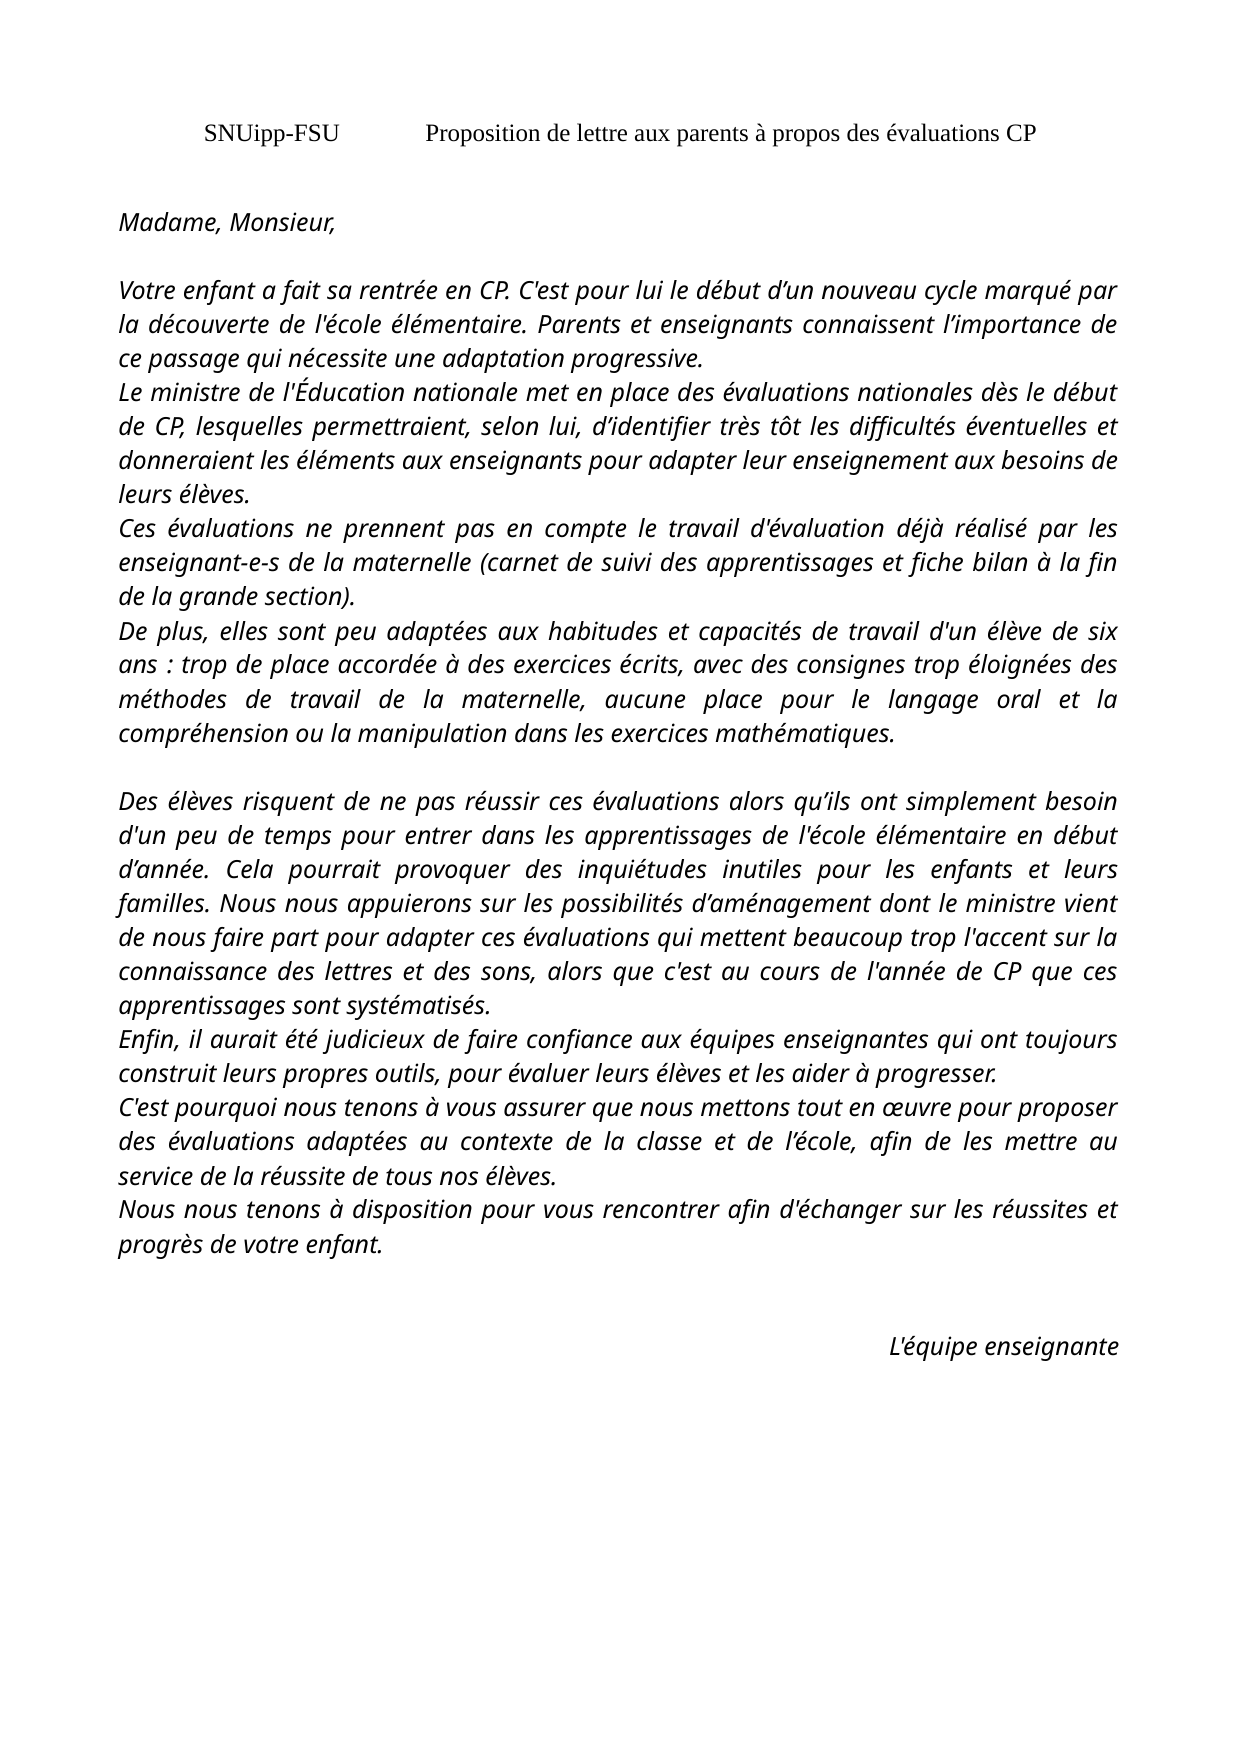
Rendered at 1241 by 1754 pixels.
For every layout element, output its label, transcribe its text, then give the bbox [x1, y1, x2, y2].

text L'équipe enseignante [118, 1328, 1122, 1362]
text Ces évaluations ne prennent pas en compte le travail d'évaluation déjà réalisé par les enseignant-e-s de la maternelle (carnet de suivi des apprentissages et fiche bilan à la fin de la grande section). [118, 511, 1122, 613]
text Madame, Monsieur, [118, 204, 1122, 238]
text Des élèves risquent de ne pas réussir ces évaluations alors qu’ils ont simplement besoin d'un peu de temps pour entrer dans les apprentissages de l'école élémentaire en début d’année. Cela pourrait provoquer des inquiétudes inutiles pour les enfants et leurs familles. Nous nous appuierons sur les possibilités d’aménagement dont le ministre vient de nous faire part pour adapter ces évaluations qui mettent beaucoup trop l'accent sur la connaissance des lettres et des sons, alors que c'est au cours de l'année de CP que ces apprentissages sont systématisés. [118, 783, 1122, 1022]
text De plus, elles sont peu adaptées aux habitudes et capacités de travail d'un élève de six ans : trop de place accordée à des exercices écrits, avec des consignes trop éloignées des méthodes de travail de la maternelle, aucune place pour le langage oral et la compréhension ou la manipulation dans les exercices mathématiques. [118, 613, 1122, 749]
text Votre enfant a fait sa rentrée en CP. C'est pour lui le début d’un nouveau cycle marqué par la découverte de l'école élémentaire. Parents et enseignants connaissent l’importance de ce passage qui nécessite une adaptation progressive. [118, 272, 1122, 375]
text C'est pourquoi nous tenons à vous assurer que nous mettons tout en œuvre pour proposer des évaluations adaptées au contexte de la classe et de l’école, afin de les mettre au service de la réussite de tous nos élèves. [118, 1090, 1122, 1192]
text Le ministre de l'Éducation nationale met en place des évaluations nationales dès le début de CP, lesquelles permettraient, selon lui, d’identifier très tôt les difficultés éventuelles et donneraient les éléments aux enseignants pour adapter leur enseignement aux besoins de leurs élèves. [118, 375, 1122, 511]
text Nous nous tenons à disposition pour vous rencontrer afin d'échanger sur les réussites et progrès de votre enfant. [118, 1192, 1122, 1260]
text SNUipp-FSU Proposition de lettre aux parents à propos des évaluations CP [118, 118, 1122, 147]
text Enfin, il aurait été judicieux de faire confiance aux équipes enseignantes qui ont toujours construit leurs propres outils, pour évaluer leurs élèves et les aider à progresser. [118, 1022, 1122, 1090]
